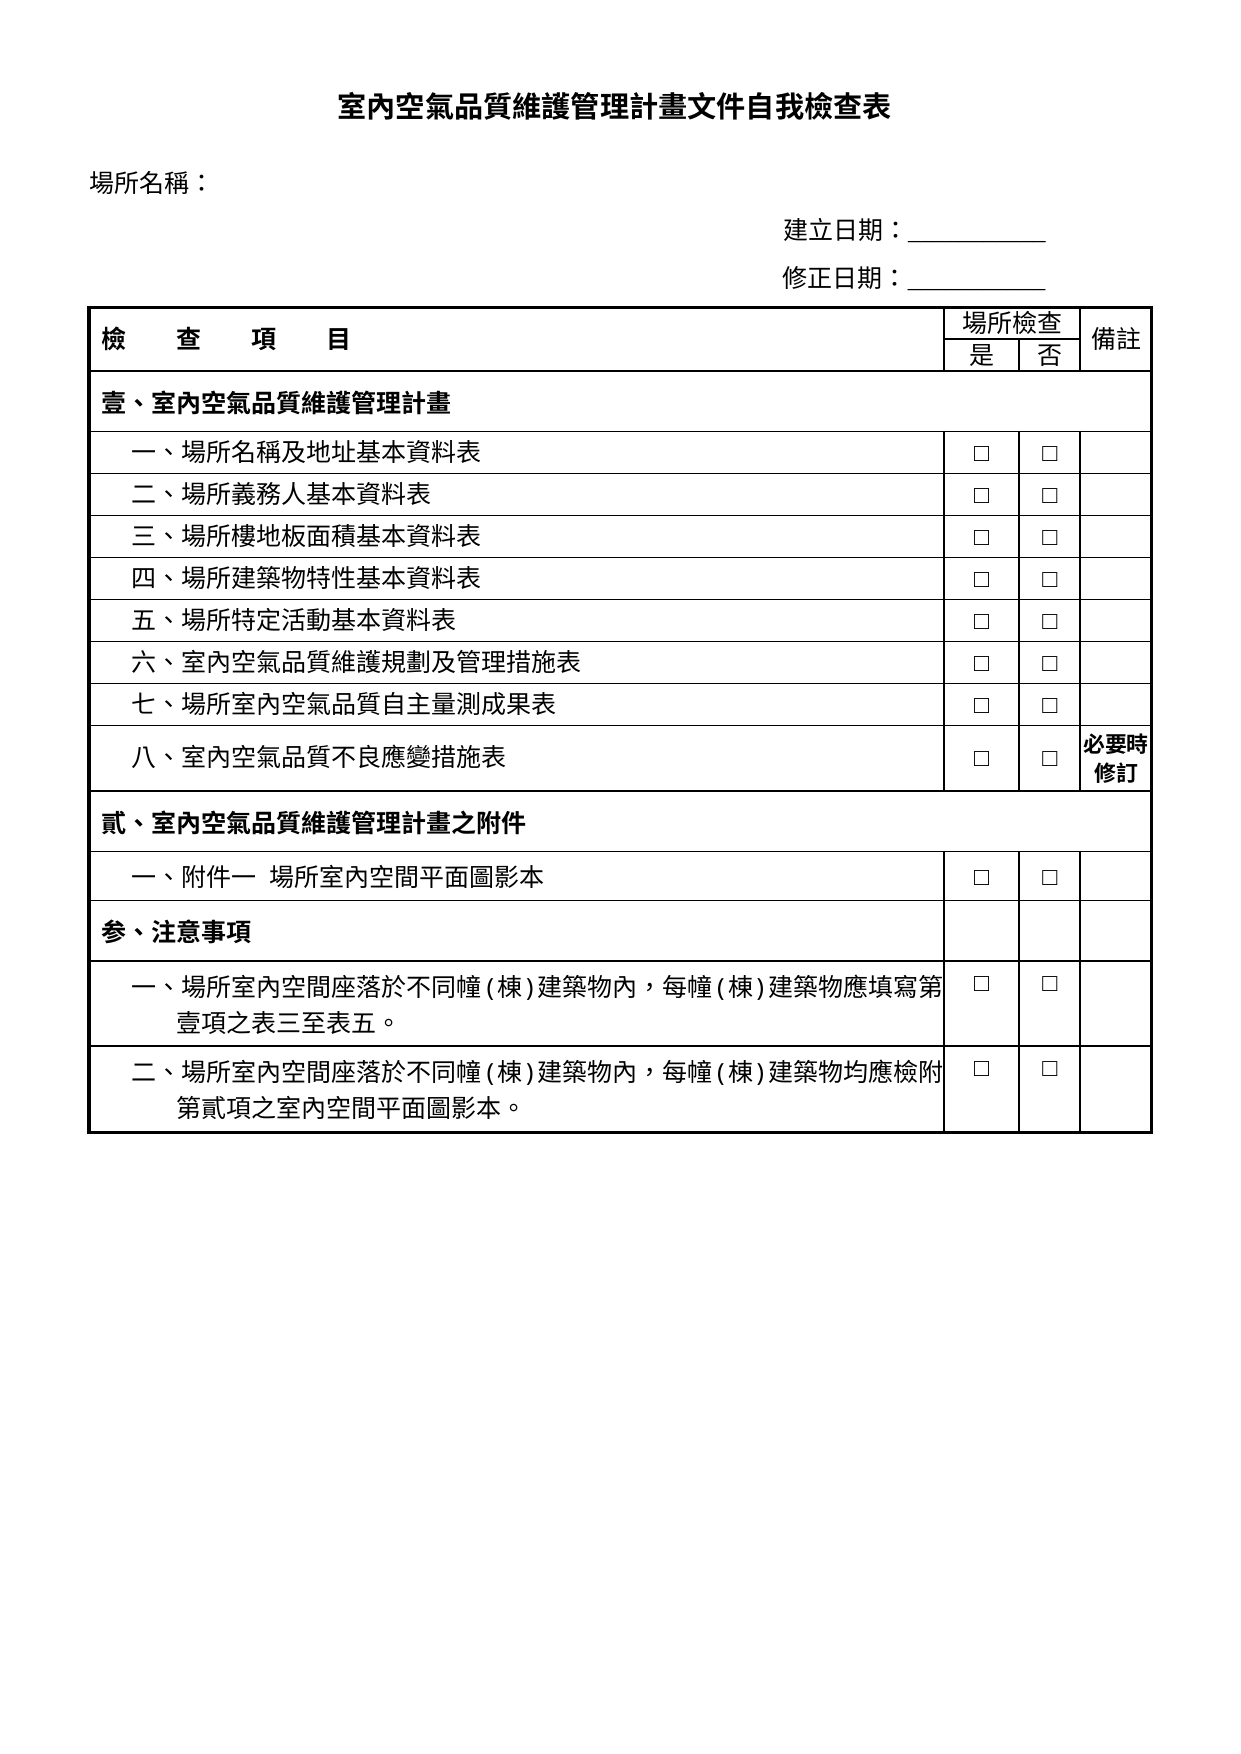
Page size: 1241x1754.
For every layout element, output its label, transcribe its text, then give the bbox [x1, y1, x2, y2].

text 建立日期：___________ [44, 211, 1199, 247]
table_header 備註 [1081, 309, 1150, 370]
table_cell [1081, 558, 1150, 598]
table_cell 是 [945, 340, 1018, 370]
text 修正日期：___________ [44, 258, 1199, 294]
text 場所名稱： [44, 163, 1137, 199]
table_cell □ [1020, 432, 1079, 473]
table_cell [1081, 642, 1150, 682]
table_cell [1081, 516, 1150, 557]
table_cell □ [1020, 642, 1079, 682]
table_cell 六、室內空氣品質維護規劃及管理措施表 [91, 642, 943, 682]
table_cell [1081, 684, 1150, 724]
table_cell 必要時修訂 [1081, 726, 1150, 790]
table_cell 三、場所樓地板面積基本資料表 [91, 516, 943, 557]
table_cell □ [945, 432, 1018, 473]
table_cell 五、場所特定活動基本資料表 [91, 600, 943, 641]
table_cell 貳、室內空氣品質維護管理計畫之附件 [91, 792, 1150, 851]
table_cell □ [945, 558, 1018, 598]
table_cell □ [1020, 558, 1079, 598]
table_cell □ [945, 600, 1018, 641]
table_header 檢 查 項 目 [91, 309, 943, 370]
table_cell □ [945, 516, 1018, 557]
table_cell □ [945, 474, 1018, 514]
table_cell □ [945, 1047, 1018, 1131]
table_cell □ [1020, 684, 1079, 724]
table_cell □ [1020, 726, 1079, 790]
table_cell 四、場所建築物特性基本資料表 [91, 558, 943, 598]
table_cell □ [1020, 1047, 1079, 1131]
table_cell 七、場所室內空氣品質自主量測成果表 [91, 684, 943, 724]
table_cell [1081, 962, 1150, 1045]
table_cell □ [945, 852, 1018, 899]
table_cell □ [945, 726, 1018, 790]
table_cell 一、場所室內空間座落於不同幢(棟)建築物內，每幢(棟)建築物應填寫第壹項之表三至表五。 [91, 962, 943, 1045]
table_cell [1081, 1047, 1150, 1131]
table_cell 一、附件一 場所室內空間平面圖影本 [91, 852, 943, 899]
table_cell 参、注意事項 [91, 901, 943, 960]
table_cell [1081, 852, 1150, 899]
table_cell [1081, 901, 1150, 960]
table_cell 八、室內空氣品質不良應變措施表 [91, 726, 943, 790]
table_cell □ [1020, 962, 1079, 1045]
table_cell [1081, 474, 1150, 514]
table_cell [945, 901, 1018, 960]
text 室內空氣品質維護管理計畫文件自我檢查表 [192, 83, 1036, 126]
table_cell □ [945, 642, 1018, 682]
table_cell 壹、室內空氣品質維護管理計畫 [91, 372, 1150, 431]
table_cell □ [1020, 516, 1079, 557]
table_cell 一、場所名稱及地址基本資料表 [91, 432, 943, 473]
table_cell □ [1020, 474, 1079, 514]
table_cell [1081, 432, 1150, 473]
table_cell □ [945, 962, 1018, 1045]
table_header 場所檢查 [945, 309, 1079, 338]
table_cell □ [945, 684, 1018, 724]
table_cell 否 [1020, 340, 1079, 370]
table_cell 二、場所義務人基本資料表 [91, 474, 943, 514]
table_cell □ [1020, 852, 1079, 899]
table_cell [1081, 600, 1150, 641]
table_cell [1020, 901, 1079, 960]
table_cell 二、場所室內空間座落於不同幢(棟)建築物內，每幢(棟)建築物均應檢附第貳項之室內空間平面圖影本。 [91, 1047, 943, 1131]
table_cell □ [1020, 600, 1079, 641]
